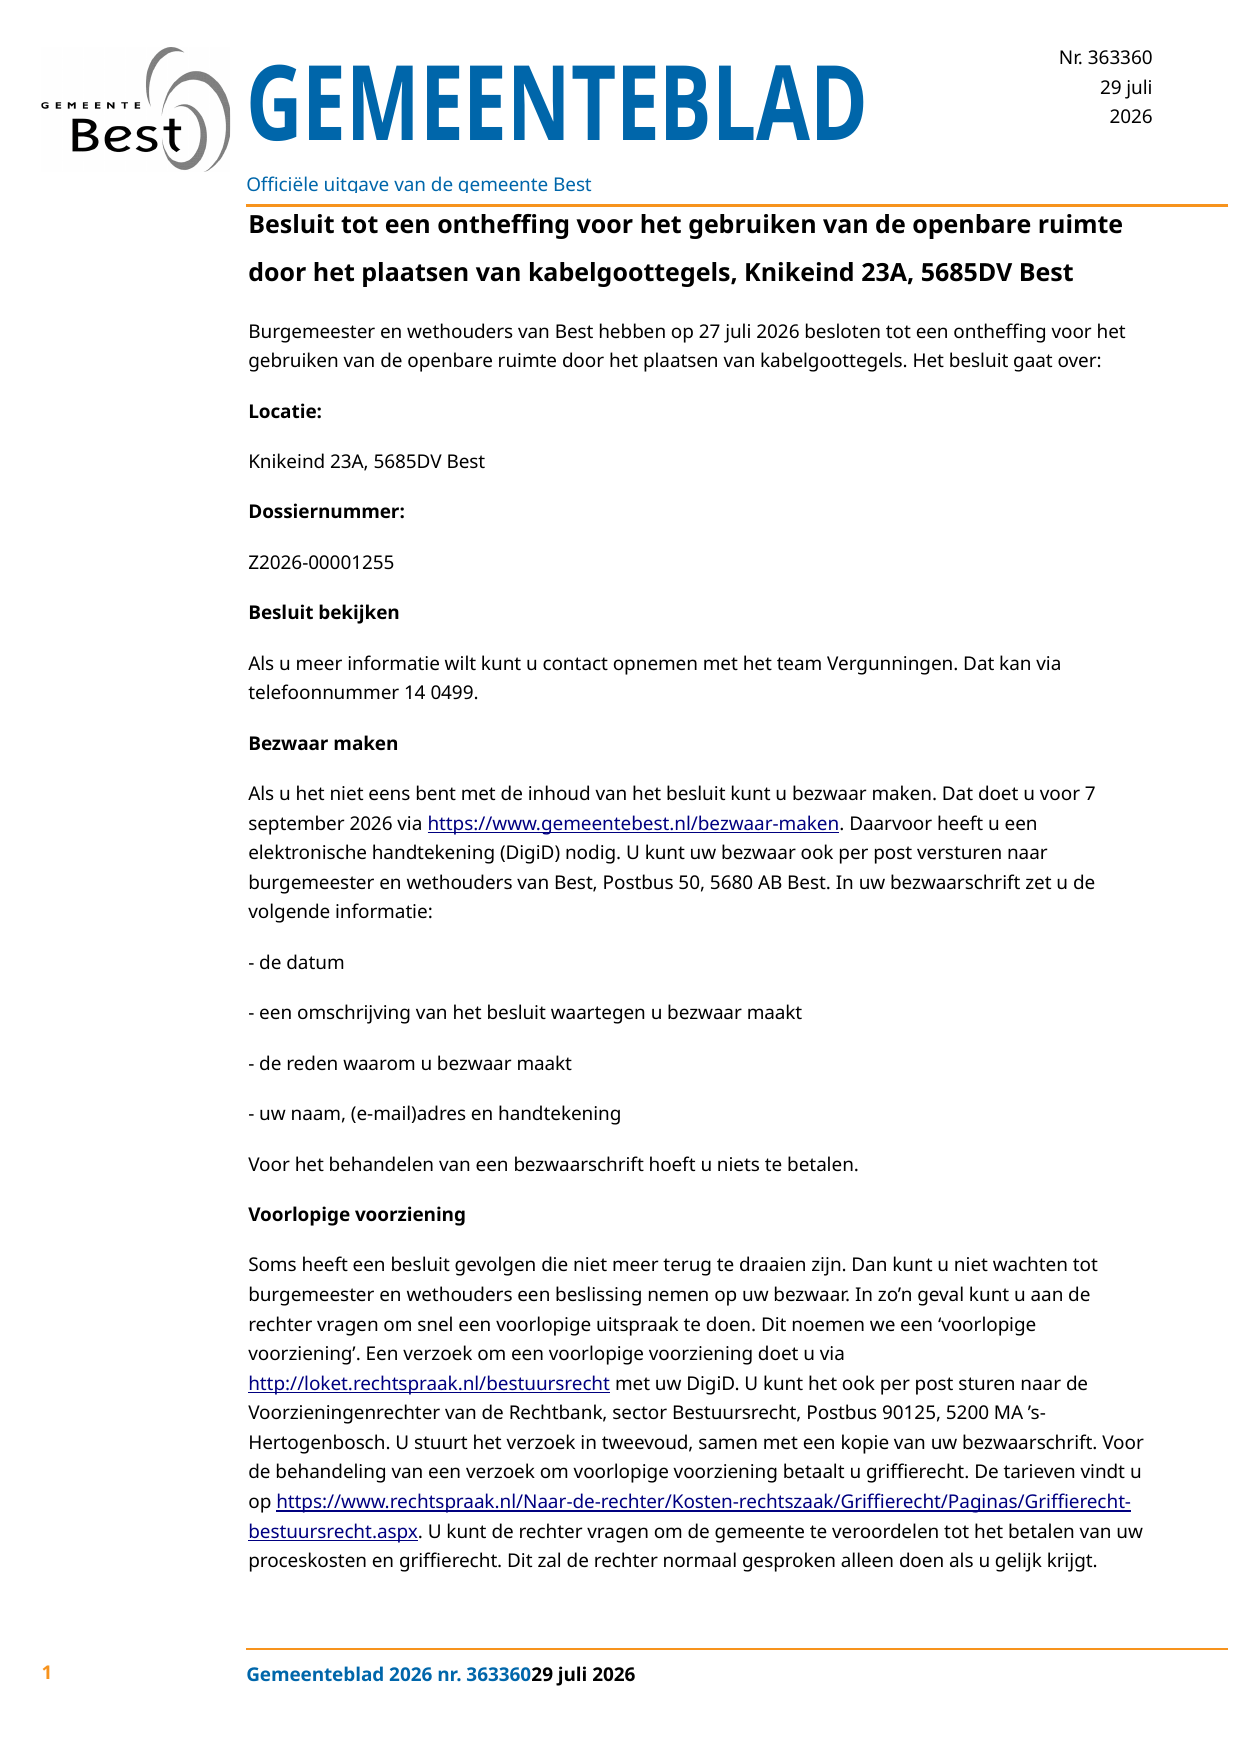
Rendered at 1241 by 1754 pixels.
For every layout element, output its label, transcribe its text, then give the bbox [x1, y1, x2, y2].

text Besluit tot een ontheffing voor het gebruiken van de openbare ruimte door het plaatsen van kabelgoottegels, Knikeind 23A, 5685DV Best [248, 207, 1152, 288]
text Dossiernummer: [248, 499, 1152, 524]
text Als u het niet eens bent met de inhoud van het besluit kunt u bezwaar maken. Dat doet u voor 7 september 2026 via https://www.gemeentebest.nl/bezwaar-maken. Daarvoor heeft u een elektronische handtekening (DigiD) nodig. U kunt uw bezwaar ook per post versturen naar burgemeester en wethouders van Best, Postbus 50, 5680 AB Best. In uw bezwaarschrift zet u de volgende informatie: [248, 780, 1152, 924]
text Bezwaar maken [248, 730, 1152, 756]
text Voorlopige voorziening [248, 1201, 1152, 1227]
text Soms heeft een besluit gevolgen die niet meer terug te draaien zijn. Dan kunt u niet wachten tot burgemeester en wethouders een beslissing nemen op uw bezwaar. In zo’n geval kunt u aan de rechter vragen om snel een voorlopige uitspraak te doen. Dit noemen we een ‘voorlopige voorziening’. Een verzoek om een voorlopige voorziening doet u via http://loket.rechtspraak.nl/bestuursrecht met uw DigiD. U kunt het ook per post sturen naar de Voorzieningenrechter van de Rechtbank, sector Bestuursrecht, Postbus 90125, 5200 MA ’s-Hertogenbosch. U stuurt het verzoek in tweevoud, samen met een kopie van uw bezwaarschrift. Voor de behandeling van een verzoek om voorlopige voorziening betaalt u griffierecht. De tarieven vindt u op https://www.rechtspraak.nl/Naar-de-rechter/Kosten-rechtszaak/Griffierecht/Paginas/Griffierecht-bestuursrecht.aspx. U kunt de rechter vragen om de gemeente te veroordelen tot het betalen van uw proceskosten en griffierecht. Dit zal de rechter normaal gesproken alleen doen als u gelijk krijgt. [248, 1252, 1152, 1573]
text Burgemeester en wethouders van Best hebben op 27 juli 2026 besloten tot een ontheffing voor het gebruiken van de openbare ruimte door het plaatsen van kabelgoottegels. Het besluit gaat over: [248, 318, 1152, 373]
text - de datum [248, 949, 1152, 975]
picture [41, 47, 231, 172]
text Voor het behandelen van een bezwaarschrift hoeft u niets te betalen. [248, 1151, 1152, 1177]
text Knikeind 23A, 5685DV Best [248, 448, 1152, 474]
text - de reden waarom u bezwaar maakt [248, 1050, 1152, 1076]
text Z2026-00001255 [248, 549, 1152, 575]
text Als u meer informatie wilt kunt u contact opnemen met het team Vergunningen. Dat kan via telefoonnummer 14 0499. [248, 650, 1152, 705]
text - een omschrijving van het besluit waartegen u bezwaar maakt [248, 999, 1152, 1025]
text Besluit bekijken [248, 599, 1152, 625]
text Locatie: [248, 398, 1152, 424]
text - uw naam, (e-mail)adres en handtekening [248, 1100, 1152, 1126]
